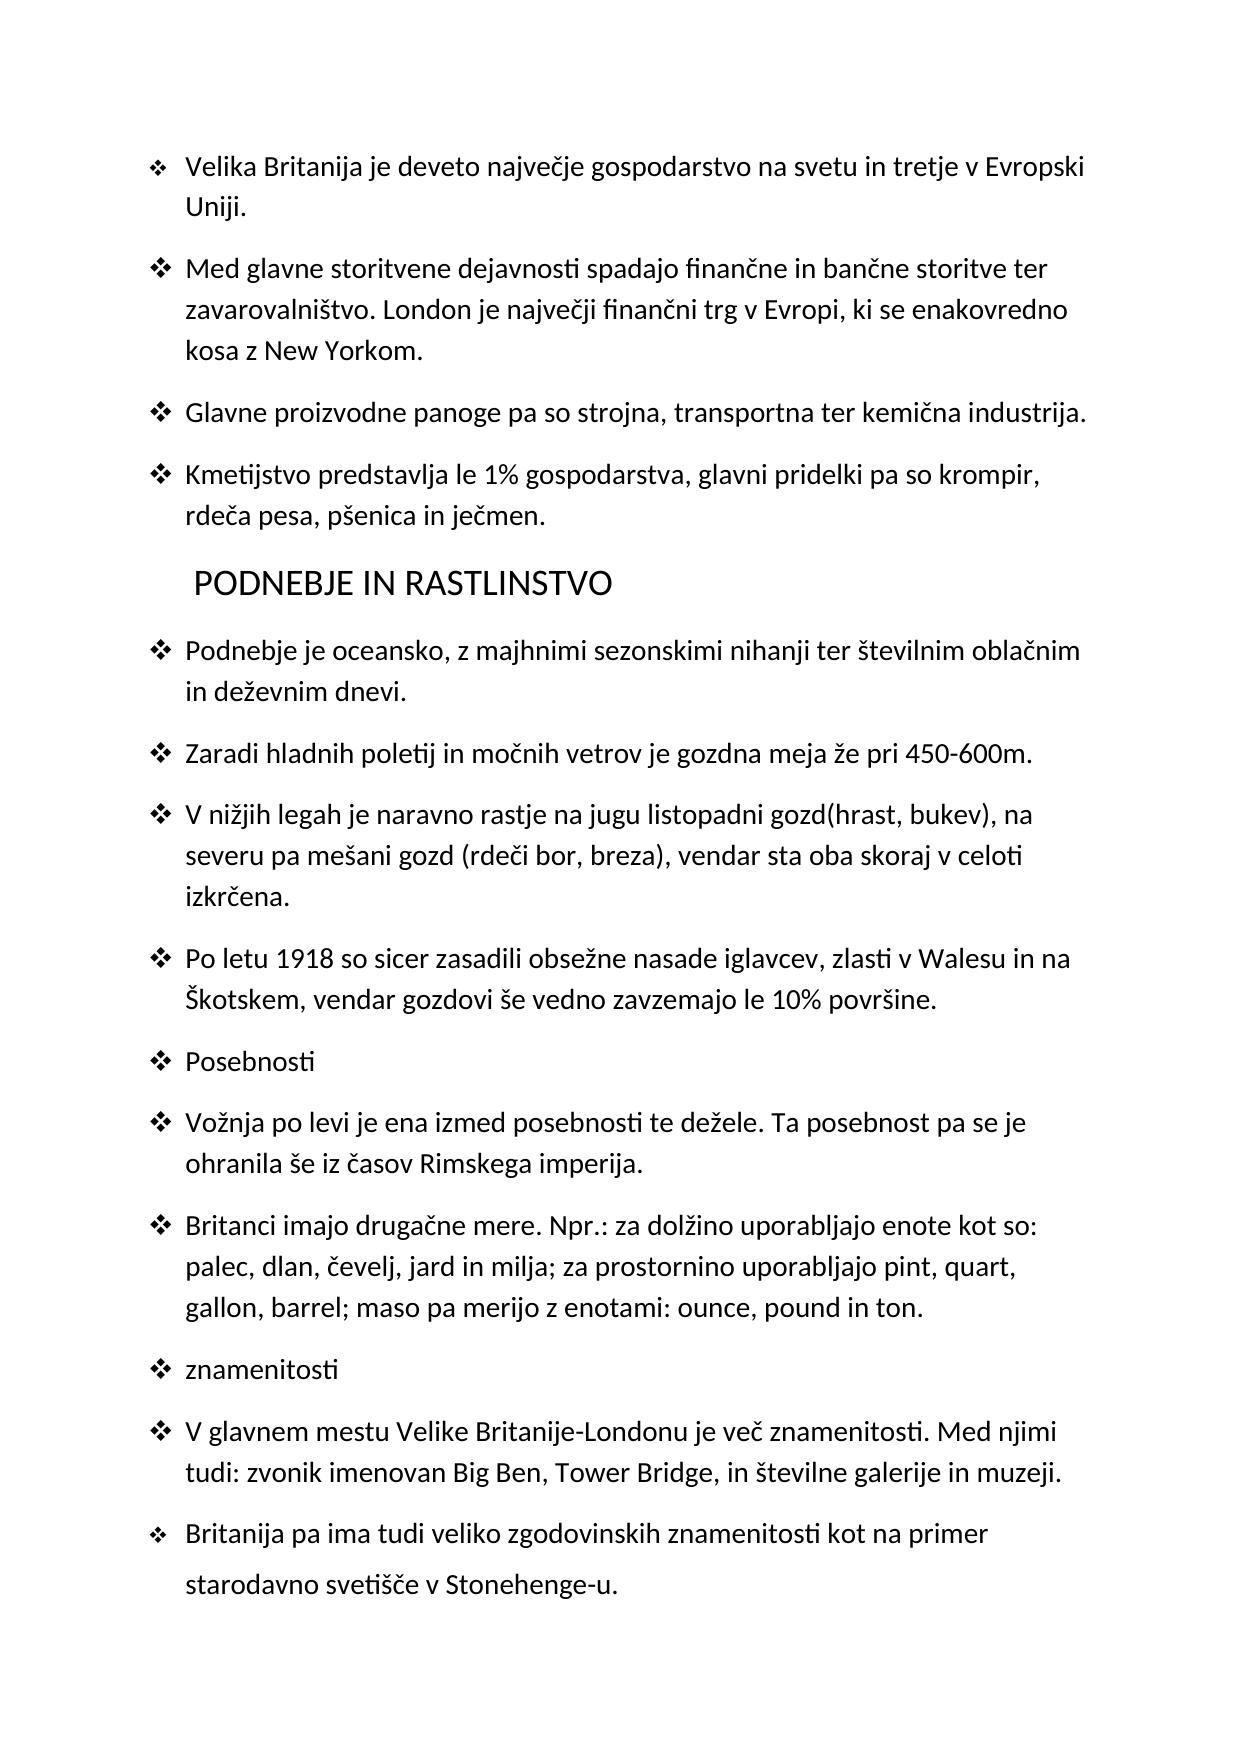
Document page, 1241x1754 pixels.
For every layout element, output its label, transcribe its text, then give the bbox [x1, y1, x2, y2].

list Podnebje je oceansko, z majhnimi sezonskimi nihanji ter številnim oblačnim in deževnim dnevi. [148, 632, 1093, 708]
list Po letu 1918 so sicer zasadili obsežne nasade iglavcev, zlasti v Walesu in na Škotskem, vendar gozdovi še vedno zavzemajo le 10% površine. [148, 940, 1093, 1017]
list Velika Britanija je deveto največje gospodarstvo na svetu in tretje v Evropski Uniji. [148, 148, 1093, 224]
text PODNEBJE IN RASTLINSTVO [185, 558, 1093, 604]
list Med glavne storitvene dejavnosti spadajo finančne in bančne storitve ter zavarovalništvo. London je največji finančni trg v Evropi, ki se enakovredno kosa z New Yorkom. [148, 250, 1093, 368]
list Kmetijstvo predstavlja le 1% gospodarstva, glavni pridelki pa so krompir, rdeča pesa, pšenica in ječmen. [148, 456, 1093, 532]
list V nižjih legah je naravno rastje na jugu listopadni gozd(hrast, bukev), na severu pa mešani gozd (rdeči bor, breza), vendar sta oba skoraj v celoti izkrčena. [148, 796, 1093, 914]
list Britanija pa ima tudi veliko zgodovinskih znamenitosti kot na primer starodavno svetišče v Stonehenge-u. [148, 1515, 1093, 1604]
list znamenitosti [148, 1351, 1093, 1387]
list Glavne proizvodne panoge pa so strojna, transportna ter kemična industrija. [148, 394, 1093, 429]
list Vožnja po levi je ena izmed posebnosti te dežele. Ta posebnost pa se je ohranila še iz časov Rimskega imperija. [148, 1104, 1093, 1181]
list Britanci imajo drugačne mere. Npr.: za dolžino uporabljajo enote kot so: palec, dlan, čevelj, jard in milja; za prostornino uporabljajo pint, quart, gallon, barrel; maso pa merijo z enotami: ounce, pound in ton. [148, 1207, 1093, 1325]
list V glavnem mestu Velike Britanije-Londonu je več znamenitosti. Med njimi tudi: zvonik imenovan Big Ben, Tower Bridge, in številne galerije in muzeji. [148, 1413, 1093, 1489]
list Zaradi hladnih poletij in močnih vetrov je gozdna meja že pri 450-600m. [148, 735, 1093, 770]
list Posebnosti [148, 1043, 1093, 1078]
